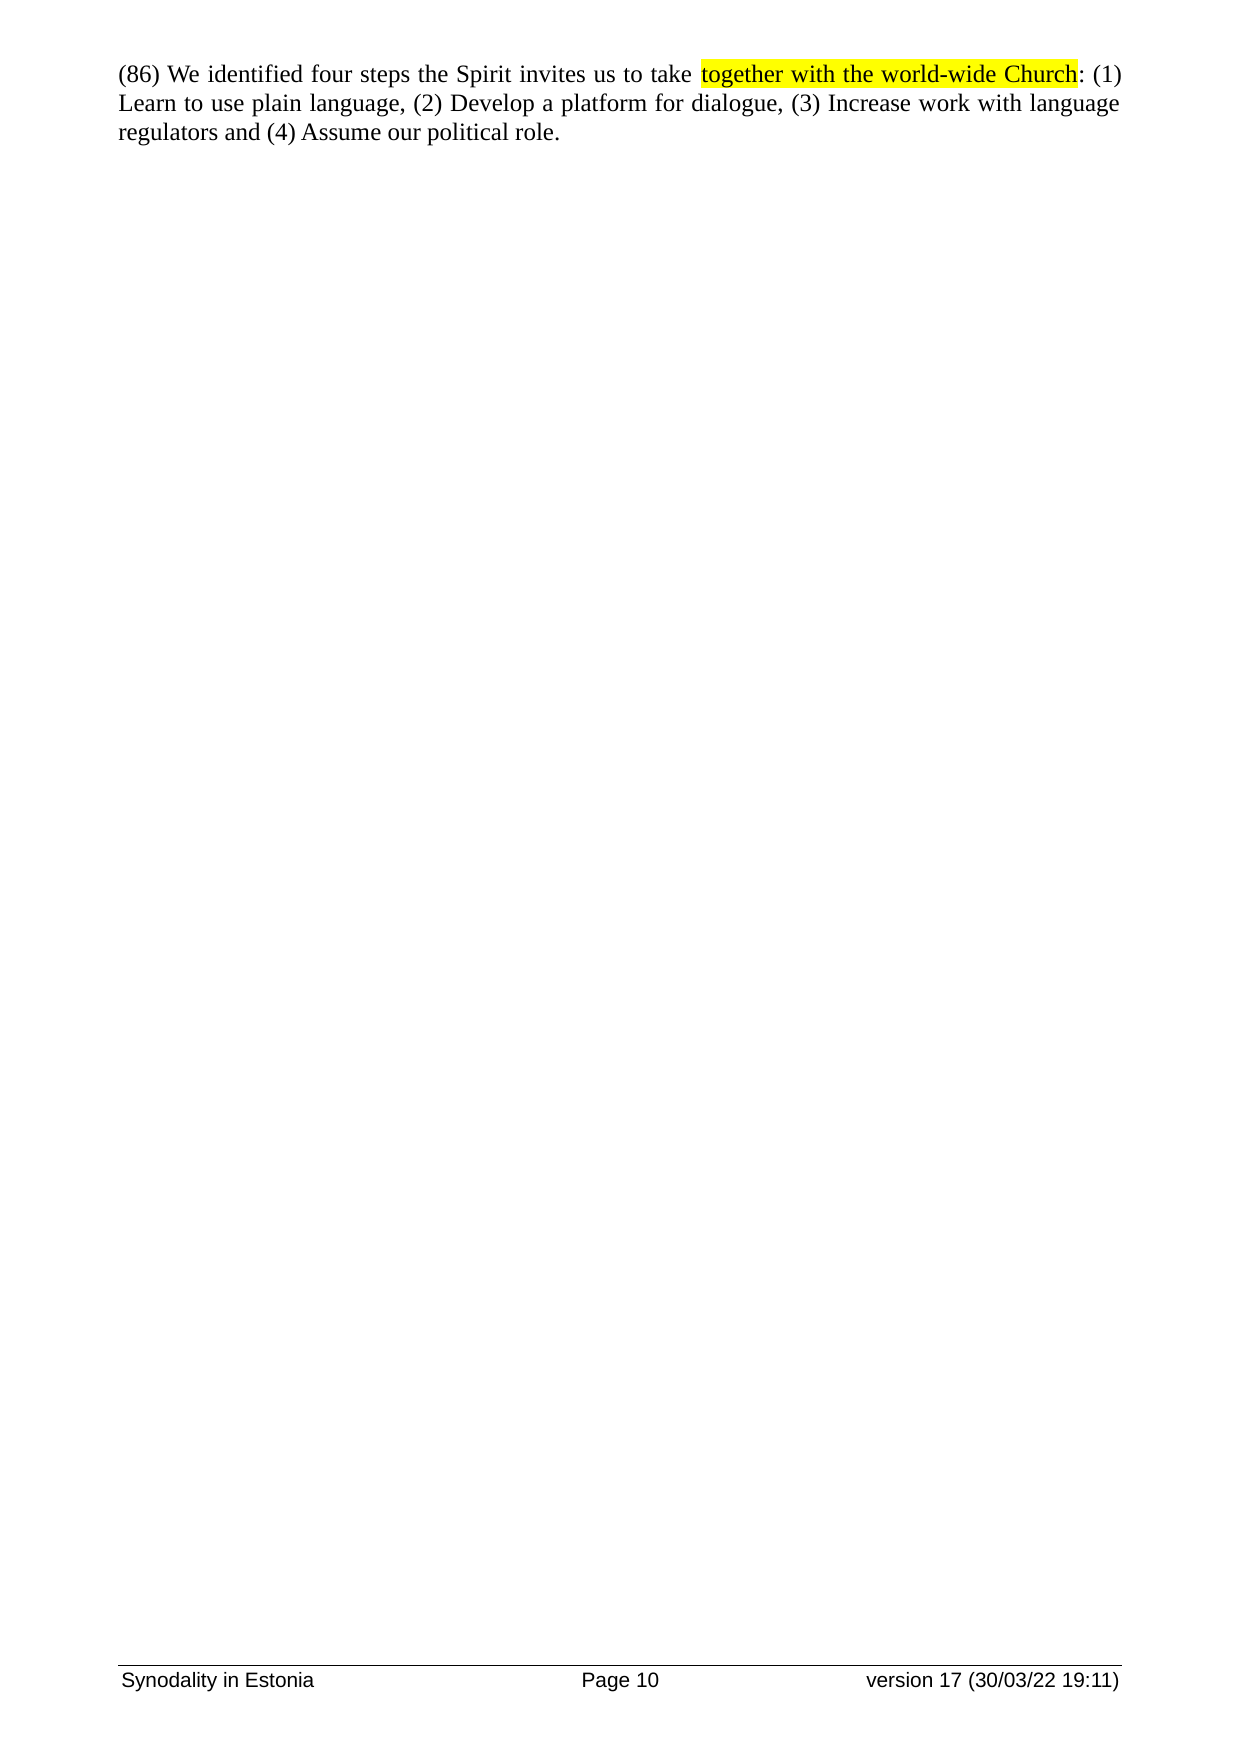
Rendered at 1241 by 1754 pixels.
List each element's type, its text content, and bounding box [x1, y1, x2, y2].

text (86) We identified four steps the Spirit invites us to take together with the world-wide Church: (1) Learn to use plain language, (2) Develop a platform for dialogue, (3) Increase work with language regulators and (4) Assume our political role. [118, 59, 1122, 145]
